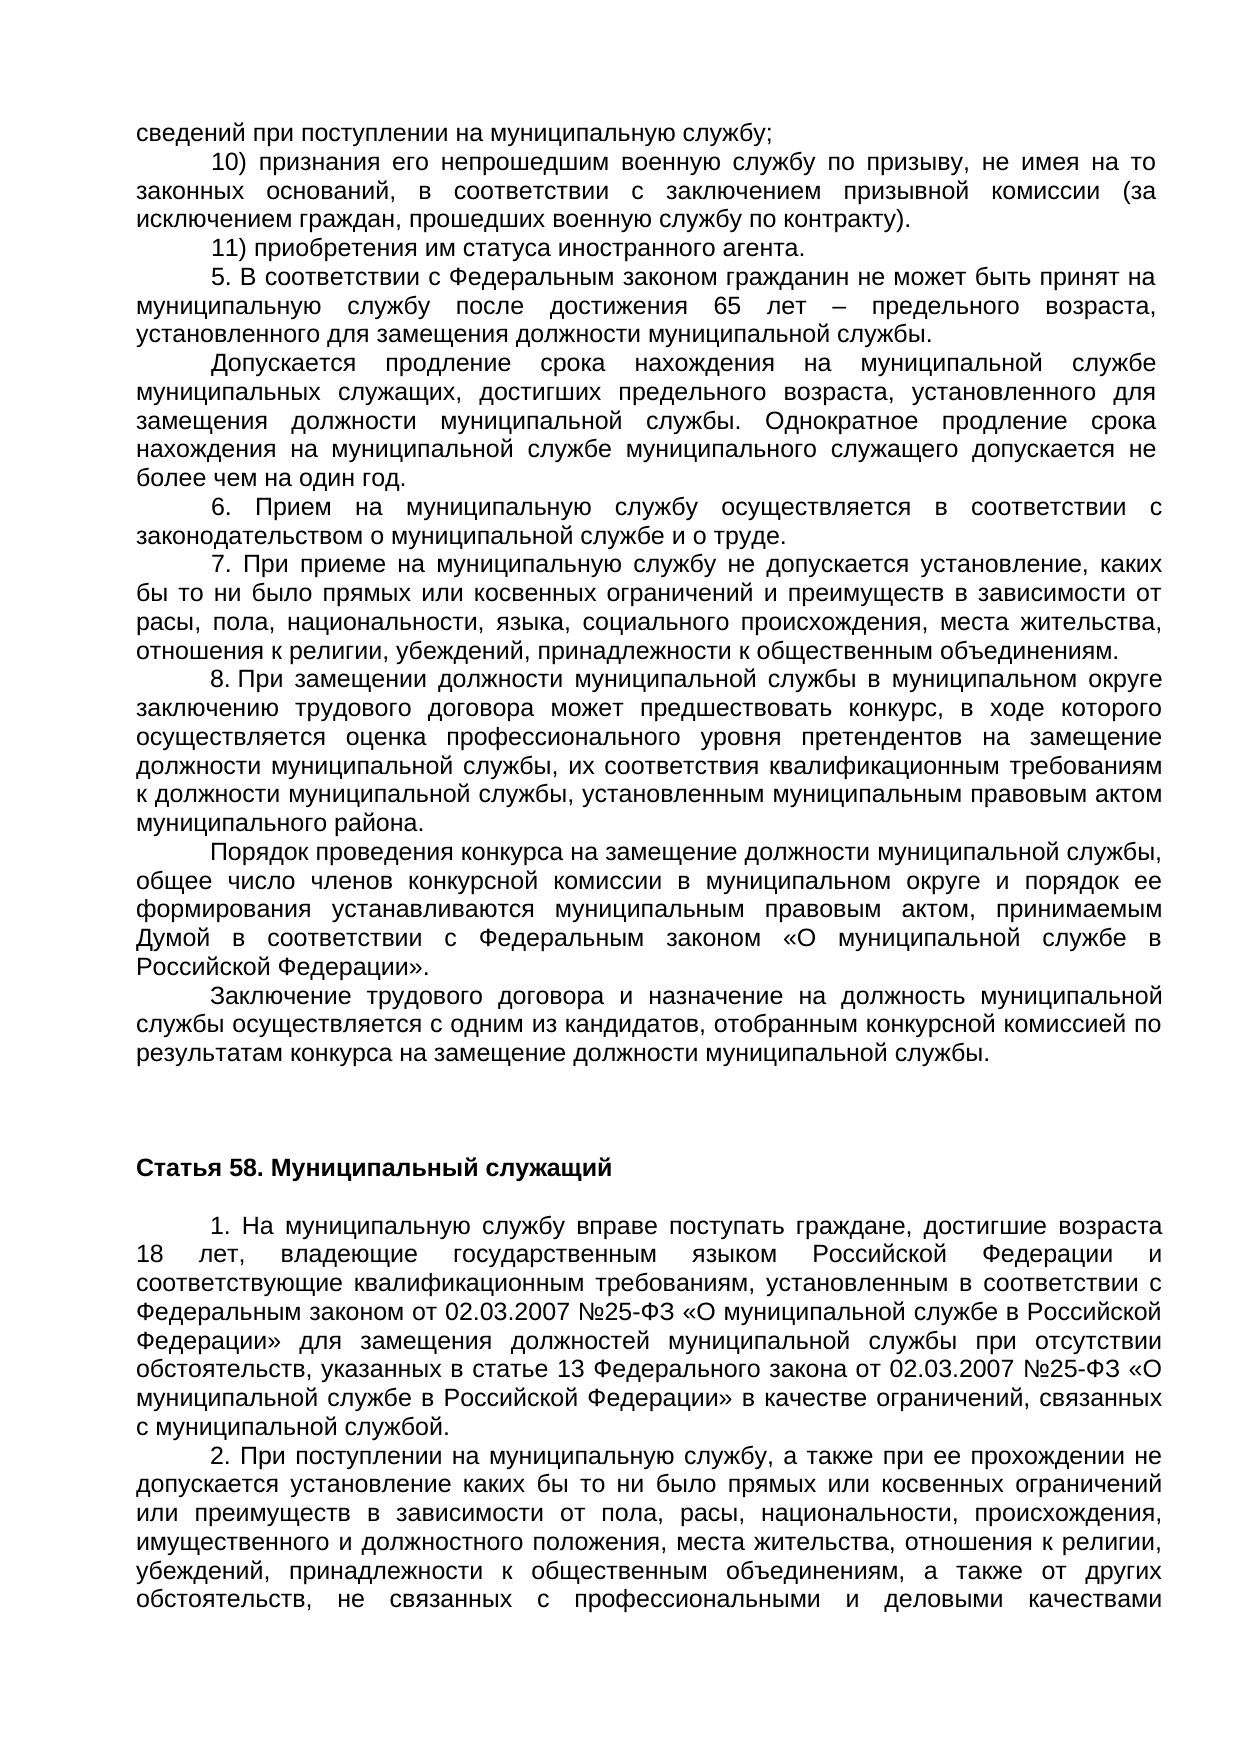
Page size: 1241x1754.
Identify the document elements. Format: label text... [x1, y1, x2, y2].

text сведений при поступлении на муниципальную службу; [136, 118, 1157, 147]
text Порядок проведения конкурса на замещение должности муниципальной службы, общее число членов конкурсной комиссии в муниципальном округе и порядок ее формирования устанавливаются муниципальным правовым актом, принимаемым Думой в соответствии с Федеральным законом «О муниципальной службе в Российской Федерации». [136, 837, 1163, 981]
text 6. Прием на муниципальную службу осуществляется в соответствии с законодательством о муниципальной службе и о труде. [136, 492, 1163, 549]
text Заключение трудового договора и назначение на должность муниципальной службы осуществляется с одним из кандидатов, отобранным конкурсной комиссией по результатам конкурса на замещение должности муниципальной службы. [136, 981, 1163, 1067]
text 1. На муниципальную службу вправе поступать граждане, достигшие возраста 18 лет, владеющие государственным языком Российской Федерации и соответствующие квалификационным требованиям, установленным в соответствии с Федеральным законом от 02.03.2007 №25-ФЗ «О муниципальной службе в Российской Федерации» для замещения должностей муниципальной службы при отсутствии обстоятельств, указанных в статье 13 Федерального закона от 02.03.2007 №25-ФЗ «О муниципальной службе в Российской Федерации» в качестве ограничений, связанных с муниципальной службой. [136, 1211, 1163, 1441]
text Допускается продление срока нахождения на муниципальной службе муниципальных служащих, достигших предельного возраста, установленного для замещения должности муниципальной службы. Однократное продление срока нахождения на муниципальной службе муниципального служащего допускается не более чем на один год. [136, 348, 1157, 492]
text 8. При замещении должности муниципальной службы в муниципальном округе заключению трудового договора может предшествовать конкурс, в ходе которого осуществляется оценка профессионального уровня претендентов на замещение должности муниципальной службы, их соответствия квалификационным требованиям к должности муниципальной службы, установленным муниципальным правовым актом муниципального района. [136, 664, 1163, 837]
text 11) приобретения им статуса иностранного агента. [136, 233, 1157, 262]
text 10) признания его непрошедшим военную службу по призыву, не имея на то законных оснований, в соответствии с заключением призывной комиссии (за исключением граждан, прошедших военную службу по контракту). [136, 147, 1157, 233]
text Статья 58. Муниципальный служащий [136, 1153, 1163, 1182]
text 2. При поступлении на муниципальную службу, а также при ее прохождении не допускается установление каких бы то ни было прямых или косвенных ограничений или преимуществ в зависимости от пола, расы, национальности, происхождения, имущественного и должностного положения, места жительства, отношения к религии, убеждений, принадлежности к общественным объединениям, а также от других обстоятельств, не связанных с профессиональными и деловыми качествами [136, 1441, 1163, 1613]
text 5. В соответствии с Федеральным законом гражданин не может быть принят на муниципальную службу после достижения 65 лет – предельного возраста, установленного для замещения должности муниципальной службы. [136, 262, 1157, 348]
text 7. При приеме на муниципальную службу не допускается установление, каких бы то ни было прямых или косвенных ограничений и преимуществ в зависимости от расы, пола, национальности, языка, социального происхождения, места жительства, отношения к религии, убеждений, принадлежности к общественным объединениям. [136, 549, 1163, 664]
